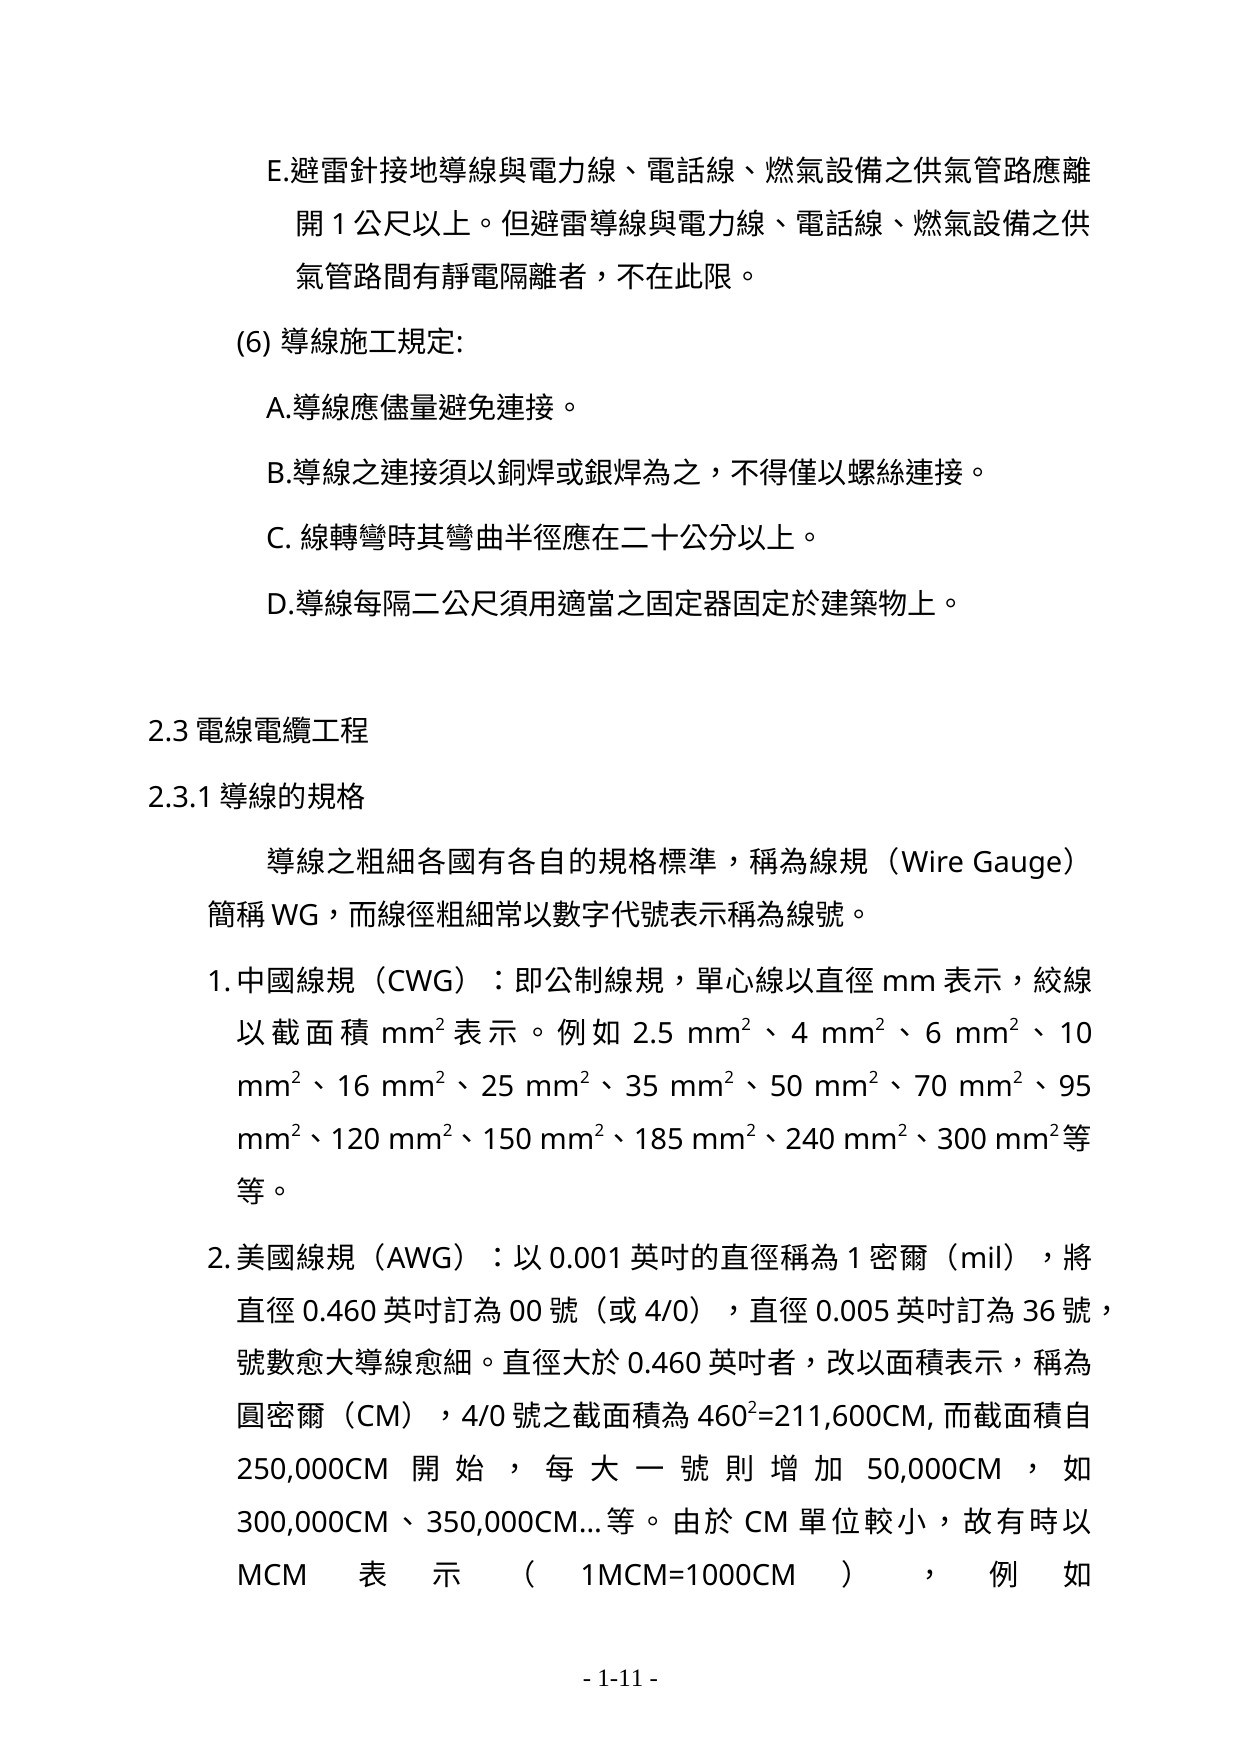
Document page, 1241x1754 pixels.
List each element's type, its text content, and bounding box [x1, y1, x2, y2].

subtitle 2.3.1導線的規格 [148, 773, 1092, 816]
text B.導線之連接須以銅焊或銀焊為之，不得僅以螺絲連接。 [266, 450, 1092, 492]
subtitle 2. 美國線規（AWG）：以0.001英吋的直徑稱為1密爾（mil），將直徑0.460英吋訂為00號（或4/0），直徑0.005英吋訂為36號，號數愈大導線愈細。直徑大於0.460英吋者，改以面積表示，稱為圓密爾（CM），4/0號之截面積為4602=211,600CM, 而截面積自250,000CM開始，每大一號則增加50,000CM，如300,000CM、350,000CM…等。由於CM單位較小，故有時以MCM表示（1MCM=1000CM），例如#16、#14、#12、#10、#8、#6、#4、#2、1/0、2/0、3/0、4/0、250MCM、300MCM、350MCM、400MCM、500MCM、600MCM等等。 [207, 1234, 1092, 1594]
text (6) 導線施工規定: [236, 319, 1092, 361]
text D.導線每隔二公尺須用適當之固定器固定於建築物上。 [266, 581, 1092, 623]
text C. 線轉彎時其彎曲半徑應在二十公分以上。 [266, 515, 1092, 557]
text 導線之粗細各國有各自的規格標準，稱為線規（Wire Gauge）簡稱WG，而線徑粗細常以數字代號表示稱為線號。 [207, 839, 1092, 934]
text E.避雷針接地導線與電力線、電話線、燃氣設備之供氣管路應離開1公尺以上。但避雷導線與電力線、電話線、燃氣設備之供氣管路間有靜電隔離者，不在此限。 [266, 148, 1092, 296]
subtitle 2.3電線電纜工程 [148, 708, 1092, 750]
text A.導線應儘量避免連接。 [266, 384, 1092, 427]
subtitle 1. 中國線規（CWG）：即公制線規，單心線以直徑mm表示，絞線以截面積mm2表示。例如2.5 mm2、4 mm2、6 mm2、10 mm2、16 mm2、25 mm2、35 mm2、50 mm2、70 mm2、95 mm2、120 mm2、150 mm2、185 mm2、240 mm2、300 mm2等等。 [207, 957, 1092, 1211]
